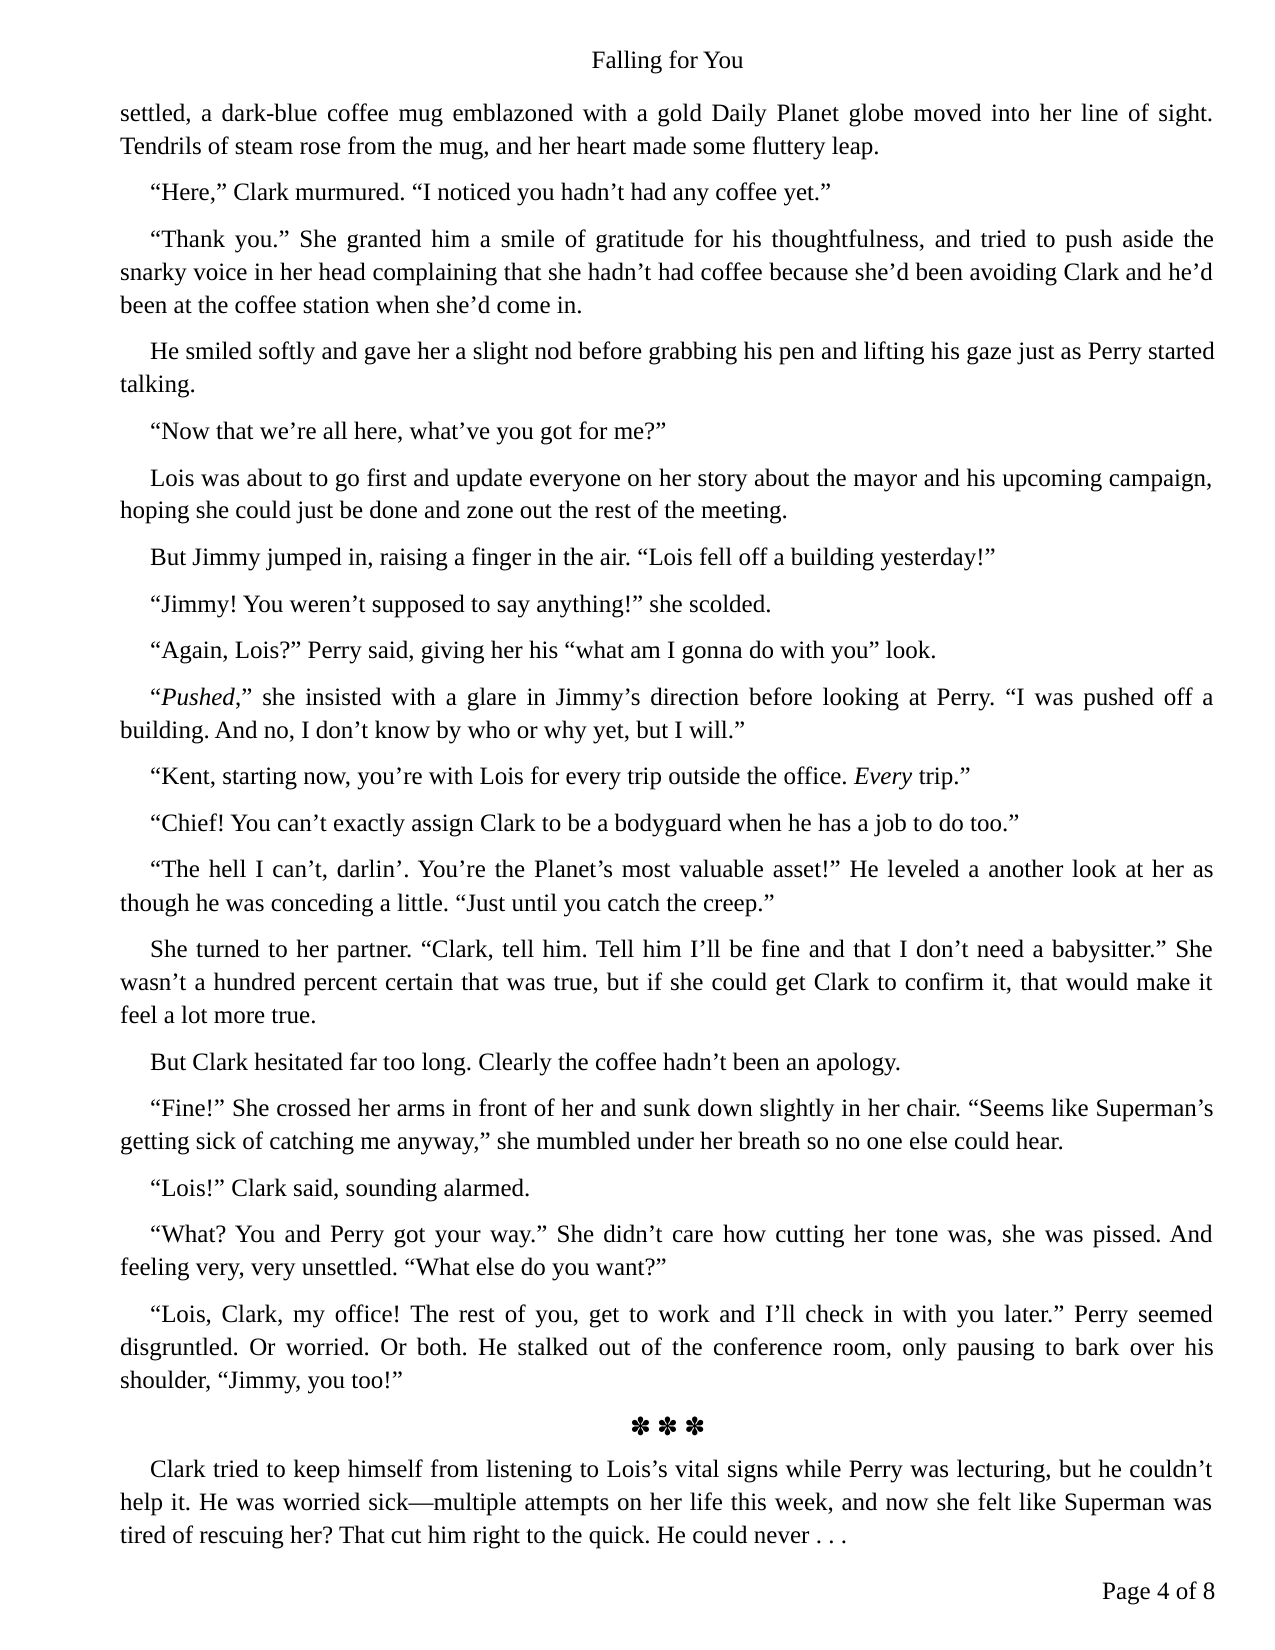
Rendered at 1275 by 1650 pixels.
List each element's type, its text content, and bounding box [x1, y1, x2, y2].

text “Jimmy! You weren’t supposed to say anything!” she scolded. [120, 589, 1215, 617]
text “Lois, Clark, my office! The rest of you, get to work and I’ll check in with you later.” Perry seemed disgruntled. Or worried. Or both. He stalked out of the conference room, only pausing to bark over his shoulder, “Jimmy, you too!” [120, 1299, 1215, 1394]
text “What? You and Perry got your way.” She didn’t care how cutting her tone was, she was pissed. And feeling very, very unsettled. “What else do you want?” [120, 1219, 1215, 1281]
text “Now that we’re all here, what’ve you got for me?” [120, 416, 1215, 445]
text But Jimmy jumped in, raising a finger in the air. “Lois fell off a building yesterday!” [120, 542, 1215, 571]
text “Fine!” She crossed her arms in front of her and sunk down slightly in her chair. “Seems like Superman’s getting sick of catching me anyway,” she mumbled under her breath so no one else could hear. [120, 1093, 1215, 1155]
text “Kent, starting now, you’re with Lois for every trip outside the office. Every trip.” [120, 761, 1215, 790]
text Lois was about to go first and update everyone on her story about the mayor and his upcoming campaign, hoping she could just be done and zone out the rest of the meeting. [120, 463, 1215, 524]
text “Here,” Clark murmured. “I noticed you hadn’t had any coffee yet.” [120, 177, 1215, 206]
text settled, a dark-blue coffee mug emblazoned with a gold Daily Planet globe moved into her line of sight. Tendrils of steam rose from the mug, and her heart made some fluttery leap. [120, 98, 1215, 159]
text But Clark hesitated far too long. Clearly the coffee hadn’t been an apology. [120, 1047, 1215, 1076]
text “The hell I can’t, darlin’. You’re the Planet’s most valuable asset!” He leveled a another look at her as though he was conceding a little. “Just until you catch the creep.” [120, 854, 1215, 916]
text “Chief! You can’t exactly assign Clark to be a bodyguard when he has a job to do too.” [120, 808, 1215, 837]
text ✽ ✽ ✽ [120, 1412, 1215, 1440]
text “Again, Lois?” Perry said, giving her his “what am I gonna do with you” look. [120, 635, 1215, 664]
text “Lois!” Clark said, sounding alarmed. [120, 1173, 1215, 1202]
text Clark tried to keep himself from listening to Lois’s vital signs while Perry was lecturing, but he couldn’t help it. He was worried sick—multiple attempts on her life this week, and now she felt like Superman was tired of rescuing her? That cut him right to the quick. He could never . . . [120, 1454, 1215, 1549]
text “Pushed,” she insisted with a glare in Jimmy’s direction before looking at Perry. “I was pushed off a building. And no, I don’t know by who or why yet, but I will.” [120, 682, 1215, 744]
text She turned to her partner. “Clark, tell him. Tell him I’ll be fine and that I don’t need a babysitter.” She wasn’t a hundred percent certain that was true, but if she could get Clark to confirm it, that would make it feel a lot more true. [120, 934, 1215, 1029]
text He smiled softly and gave her a slight nod before grabbing his pen and lifting his gaze just as Perry started talking. [120, 336, 1215, 398]
text “Thank you.” She granted him a smile of gratitude for his thoughtfulness, and tried to push aside the snarky voice in her head complaining that she hadn’t had coffee because she’d been avoiding Clark and he’d been at the coffee station when she’d come in. [120, 224, 1215, 319]
